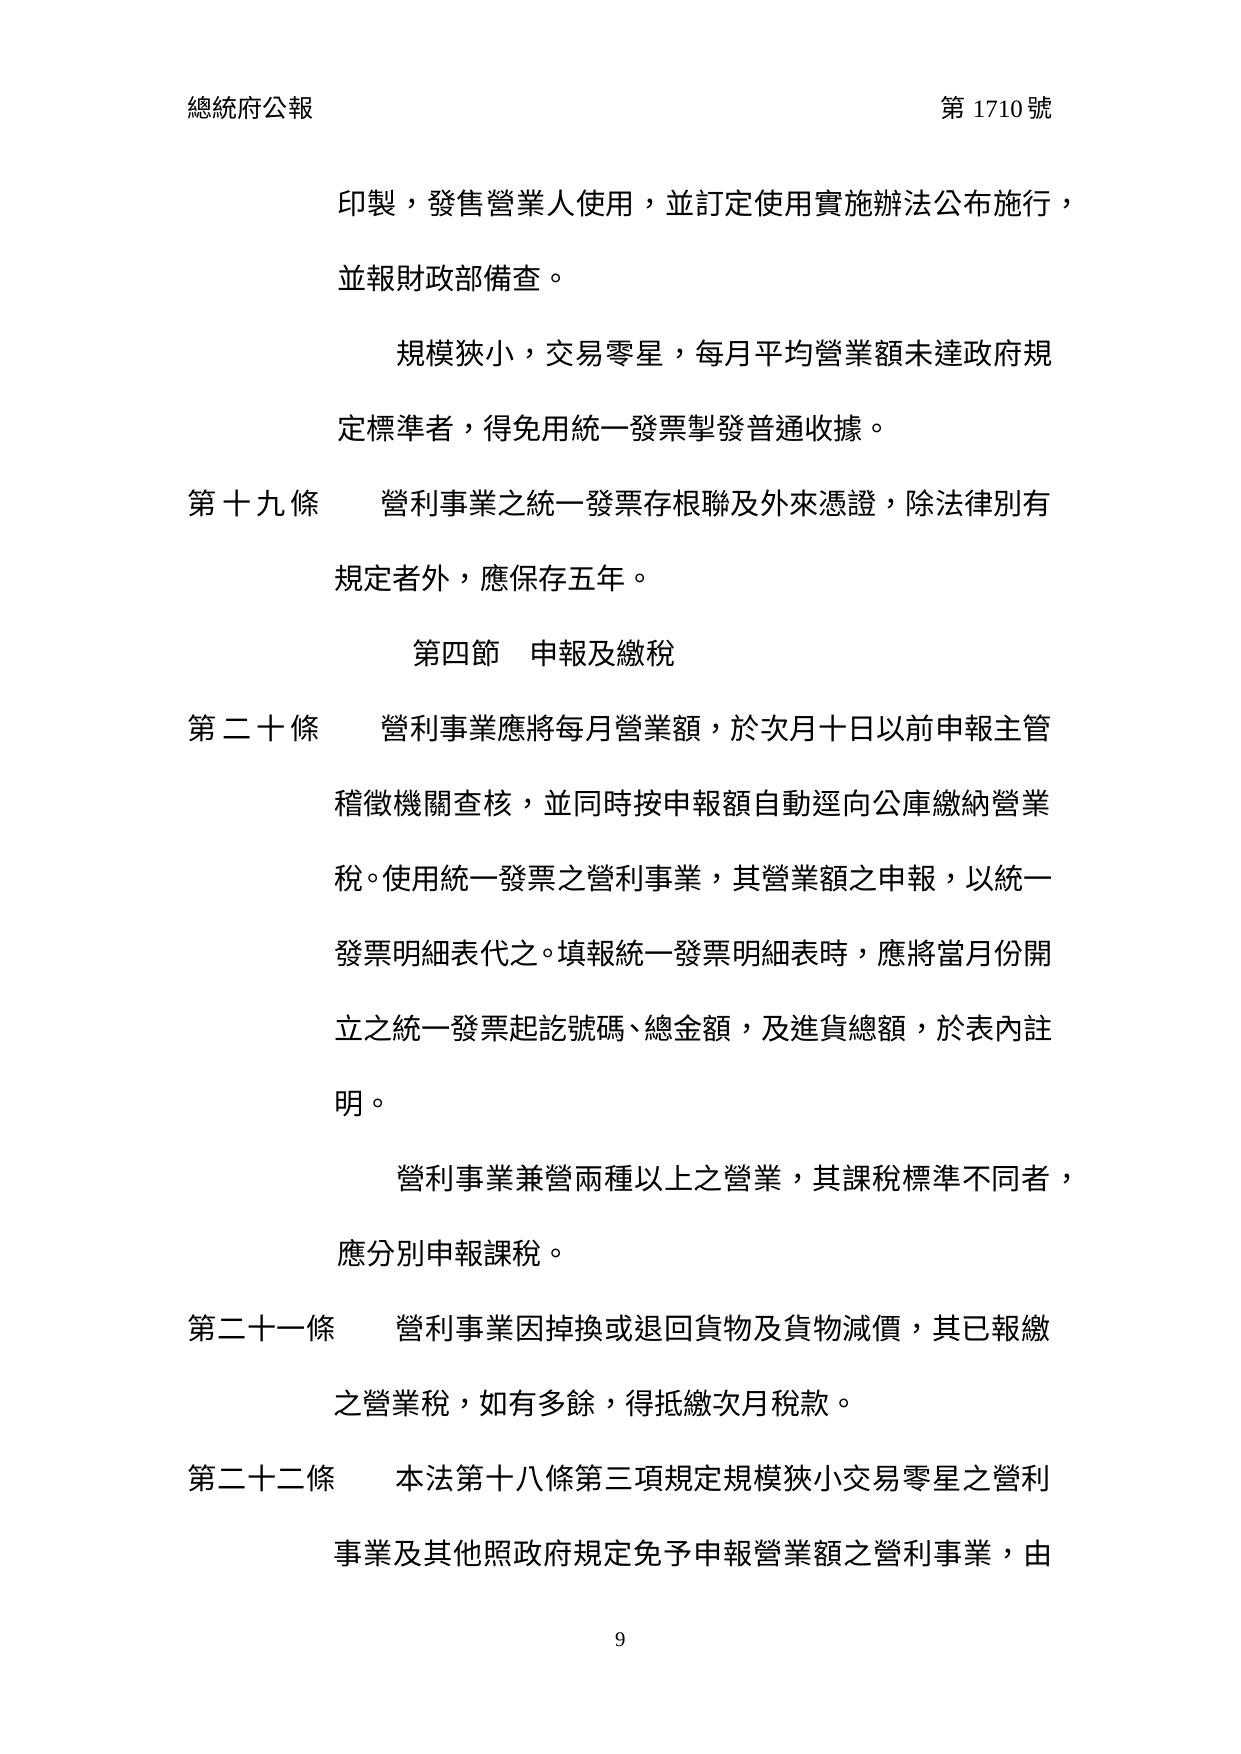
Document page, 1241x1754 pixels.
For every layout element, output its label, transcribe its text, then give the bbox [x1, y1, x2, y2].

text 營業人所使用之發貨票，得由各省（市）政府統一印製，發售營業人使用，並訂定使用實施辦法公布施行，並報財政部備查。 [337, 164, 1053, 314]
text 第二十條 營利事業應將每月營業額，於次月十日以前申報主管稽徵機關查核，並同時按申報額自動逕向公庫繳納營業稅。使用統一發票之營利事業，其營業額之申報，以統一發票明細表代之。填報統一發票明細表時，應將當月份開立之統一發票起訖號碼、總金額，及進貨總額，於表內註明。 [187, 689, 1053, 1139]
text 第二十二條 本法第十八條第三項規定規模狹小交易零星之營利事業及其他照政府規定免予申報營業額之營利事業，由 [187, 1439, 1053, 1589]
text 第十九條 營利事業之統一發票存根聯及外來憑證，除法律別有規定者外，應保存五年。 [187, 464, 1053, 614]
text 第四節 申報及繳稅 [412, 614, 1053, 689]
text 營利事業兼營兩種以上之營業，其課稅標準不同者，應分別申報課稅。 [337, 1139, 1053, 1289]
text 規模狹小，交易零星，每月平均營業額未達政府規定標準者，得免用統一發票掣發普通收據。 [337, 314, 1053, 464]
text 第二十一條 營利事業因掉換或退回貨物及貨物減價，其已報繳之營業稅，如有多餘，得抵繳次月稅款。 [187, 1289, 1053, 1439]
